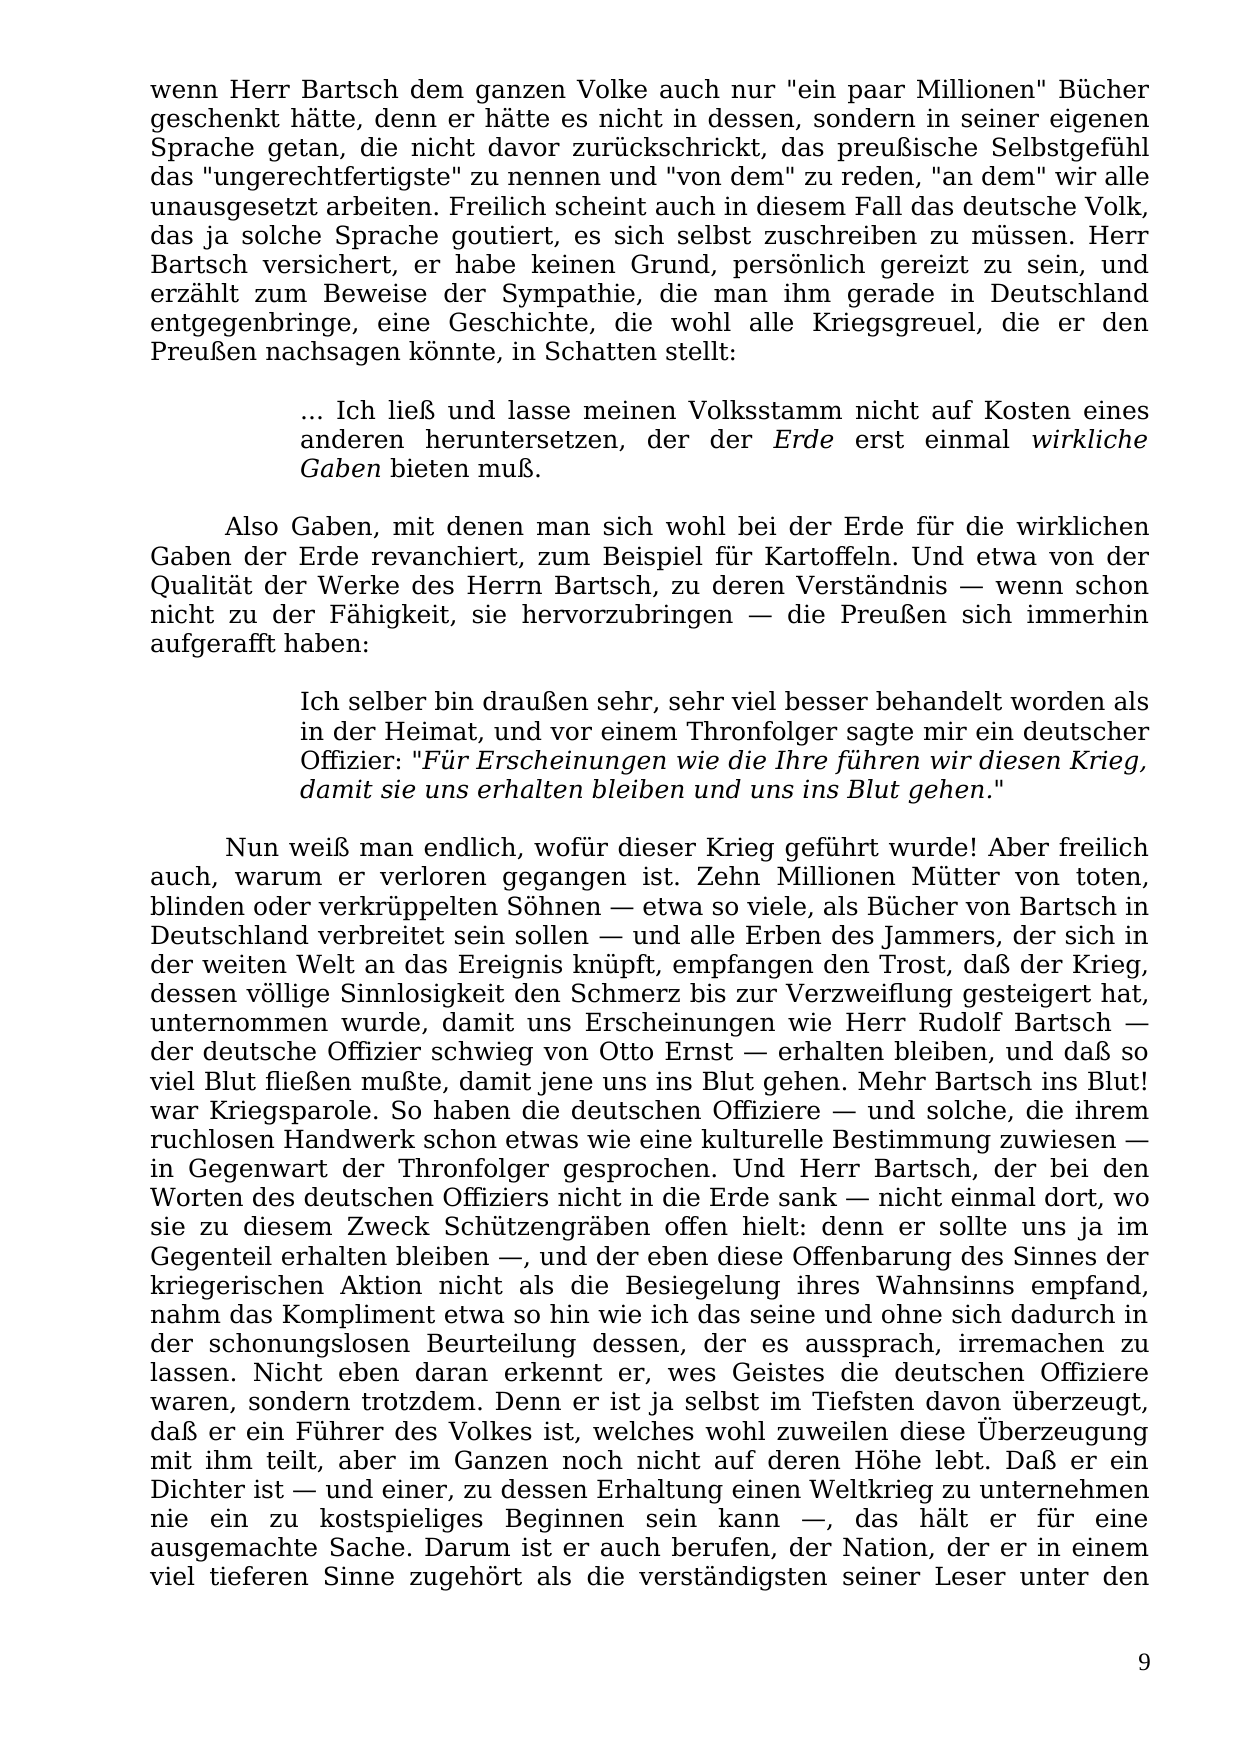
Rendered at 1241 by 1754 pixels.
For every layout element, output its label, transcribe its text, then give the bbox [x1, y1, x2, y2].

text ... Ich ließ und lasse meinen Volksstamm nicht auf Kosten eines anderen heruntersetzen, der der Erde erst einmal wirkliche Gaben bieten muß. [300, 396, 1151, 483]
text Nun weiß man endlich, wofür dieser Krieg geführt wurde! Aber freilich auch, warum er verloren gegangen ist. Zehn Millionen Mütter von toten, blinden oder verkrüppelten Söhnen — etwa so viele, als Bücher von Bartsch in Deutschland verbreitet sein sollen — und alle Erben des Jammers, der sich in der weiten Welt an das Ereignis knüpft, empfangen den Trost, daß der Krieg, dessen völlige Sinnlosigkeit den Schmerz bis zur Verzweiflung gesteigert hat, unternommen wurde, damit uns Erscheinungen wie Herr Rudolf Bartsch — der deutsche Offizier schwieg von Otto Ernst — erhalten bleiben, und daß so viel Blut fließen mußte, damit jene uns ins Blut gehen. Mehr Bartsch ins Blut! war Kriegsparole. So haben die deutschen Offiziere — und solche, die ihrem ruchlosen Handwerk schon etwas wie eine kulturelle Bestimmung zuwiesen — in Gegenwart der Thronfolger gesprochen. Und Herr Bartsch, der bei den Worten des deutschen Offiziers nicht in die Erde sank — nicht einmal dort, wo sie zu diesem Zweck Schützengräben offen hielt: denn er sollte uns ja im Gegenteil erhalten bleiben —, und der eben diese Offenbarung des Sinnes der kriegerischen Aktion nicht als die Besiegelung ihres Wahnsinns empfand, nahm das Kompliment etwa so hin wie ich das seine und ohne sich dadurch in der schonungslosen Beurteilung dessen, der es aussprach, irremachen zu lassen. Nicht eben daran erkennt er, wes Geistes die deutschen Offiziere waren, sondern trotzdem. Denn er ist ja selbst im Tiefsten davon überzeugt, daß er ein Führer des Volkes ist, welches wohl zuweilen diese Überzeugung mit ihm teilt, aber im Ganzen noch nicht auf deren Höhe lebt. Daß er ein Dichter ist — und einer, zu dessen Erhaltung einen Weltkrieg zu unternehmen nie ein zu kostspieliges Beginnen sein kann —, das hält er für eine ausgemachte Sache. Darum ist er auch berufen, der Nation, der er in einem viel tieferen Sinne zugehört als die verständigsten seiner Leser unter den [150, 833, 1151, 1592]
text Ich selber bin draußen sehr, sehr viel besser behandelt worden als in der Heimat, und vor einem Thronfolger sagte mir ein deutscher Offizier: "Für Erscheinungen wie die Ihre führen wir diesen Krieg, damit sie uns erhalten bleiben und uns ins Blut gehen." [300, 687, 1151, 804]
text wenn Herr Bartsch dem ganzen Volke auch nur "ein paar Millionen" Bücher geschenkt hätte, denn er hätte es nicht in dessen, sondern in seiner eigenen Sprache getan, die nicht davor zurückschrickt, das preußische Selbstgefühl das "ungerechtfertigste" zu nennen und "von dem" zu reden, "an dem" wir alle unausgesetzt arbeiten. Freilich scheint auch in diesem Fall das deutsche Volk, das ja solche Sprache goutiert, es sich selbst zuschreiben zu müssen. Herr Bartsch versichert, er habe keinen Grund, persönlich gereizt zu sein, und erzählt zum Beweise der Sympathie, die man ihm gerade in Deutschland entgegenbringe, eine Geschichte, die wohl alle Kriegsgreuel, die er den Preußen nachsagen könnte, in Schatten stellt: [150, 75, 1151, 367]
text Also Gaben, mit denen man sich wohl bei der Erde für die wirklichen Gaben der Erde revanchiert, zum Beispiel für Kartoffeln. Und etwa von der Qualität der Werke des Herrn Bartsch, zu deren Verständnis — wenn schon nicht zu der Fähigkeit, sie hervorzubringen — die Preußen sich immerhin aufgerafft haben: [150, 512, 1151, 658]
